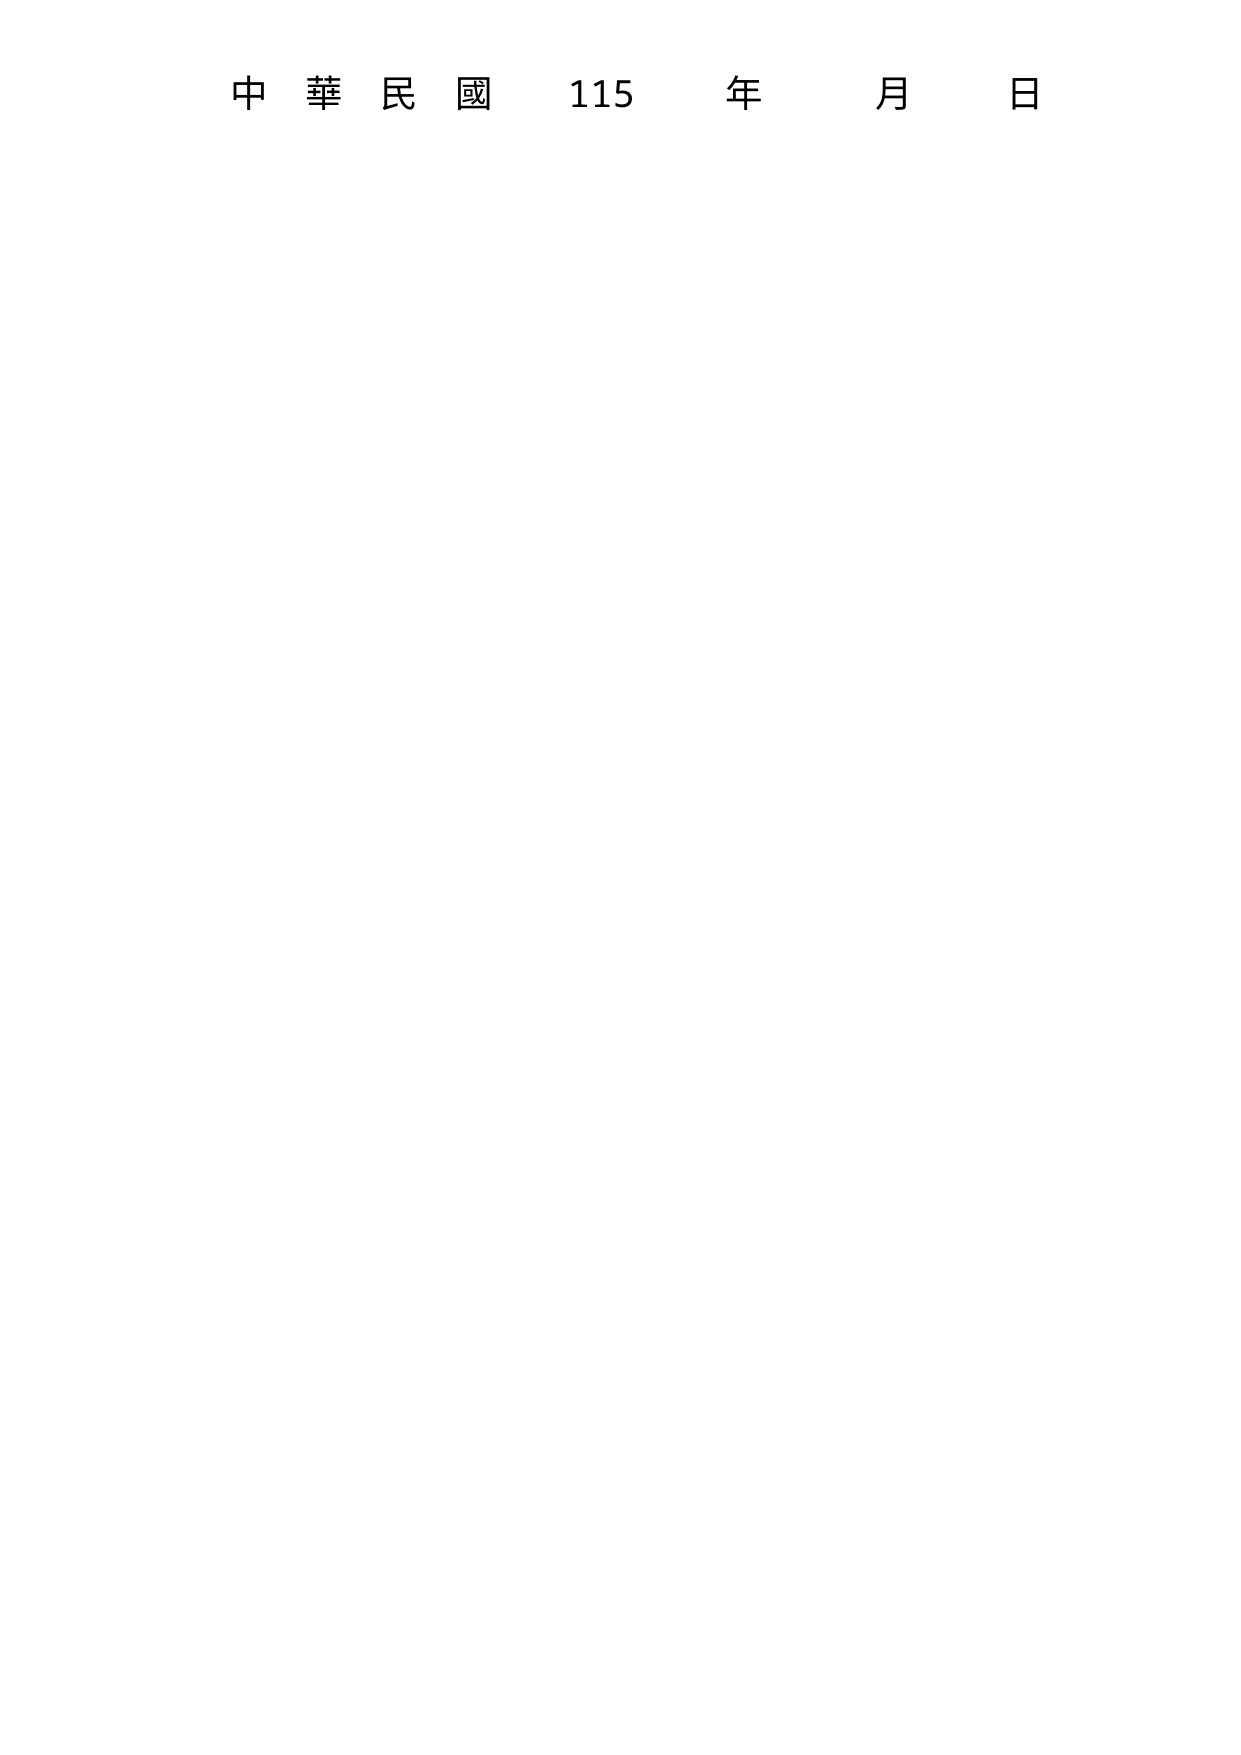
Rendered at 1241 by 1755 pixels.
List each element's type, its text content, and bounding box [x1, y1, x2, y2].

text 中 華 民 國 115 年 月 日 [92, 71, 1176, 117]
